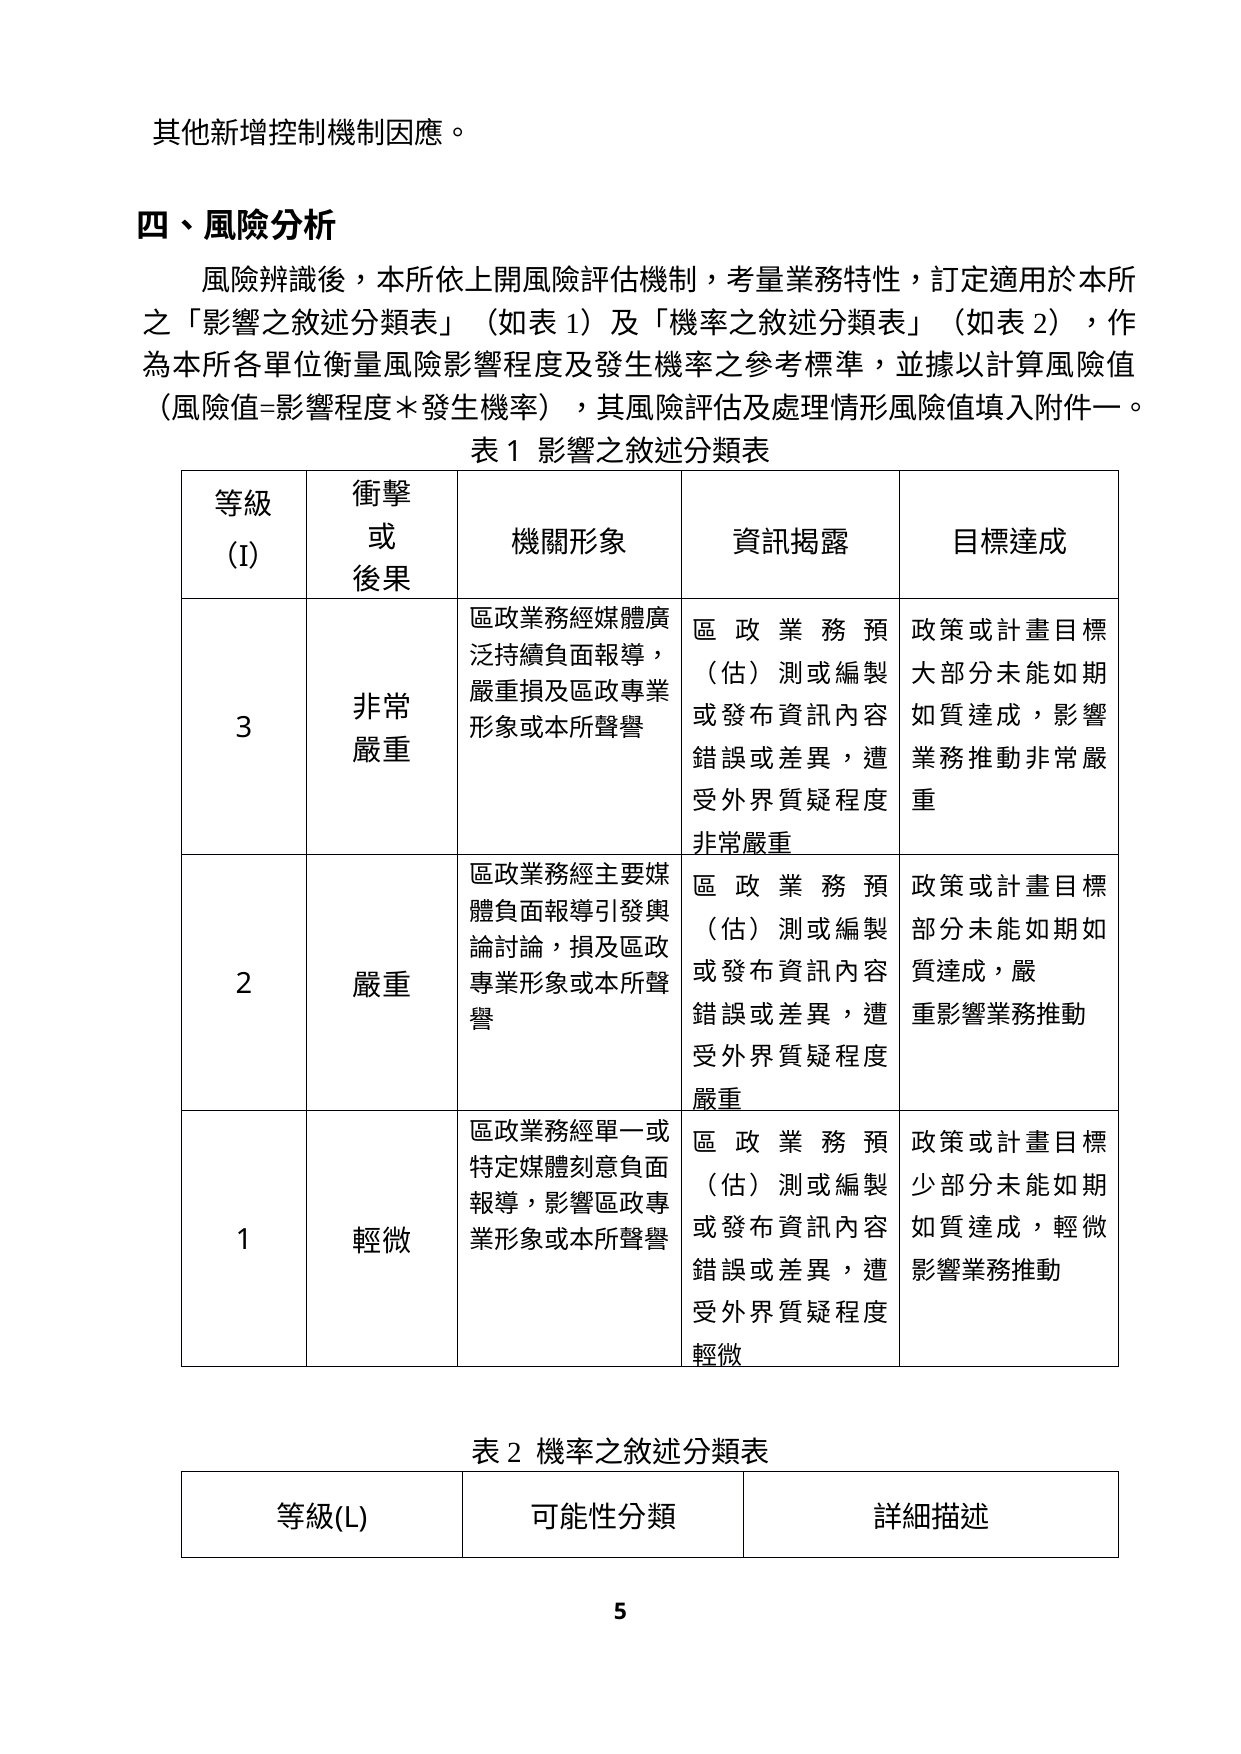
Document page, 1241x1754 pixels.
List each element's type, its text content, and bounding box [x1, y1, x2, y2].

table_cell 非常 嚴重 [307, 599, 457, 854]
table_header 資訊揭露 [682, 471, 899, 598]
table_cell 2 [182, 855, 306, 1110]
table_cell 3 [182, 599, 306, 854]
table_cell 1 [182, 1111, 306, 1366]
table_header 詳細描述 [744, 1472, 1118, 1557]
table_header 可能性分類 [463, 1472, 743, 1557]
table_cell 政策或計畫目標部分未能如期如質達成，嚴 重影響業務推動 [900, 855, 1118, 1110]
table_cell 區政業務預（估）測或編製或發布資訊內容錯誤或差異，遭受外界質疑程度嚴重 [682, 855, 899, 1110]
table_cell 區政業務經媒體廣泛持續負面報導，嚴重損及區政專業形象或本所聲譽 [458, 599, 681, 854]
table_cell 政策或計畫目標少部分未能如期如質達成，輕微影響業務推動 [900, 1111, 1118, 1366]
table_header 等級（I） [182, 471, 306, 598]
table_header 等級(L) [182, 1472, 462, 1557]
table_header 衝擊 或 後果 [307, 471, 457, 598]
text 依據本所所確認之整體層級目標及作業層級目標，參考國家發展委員會訂頒「風險管理及危機處理作業手冊」之風險評估機制，由各單位就本所施政計畫、監察院彈劾與糾正(舉)案、審計部重要審核意見及輿情反應等風險來源，完整辨識影響整體與作業層級目標無法達成之作業項目，編製整體與作業層級目標對應及控制作業風險評估一覽表(如附件一)。又風險評估機制為動態管理過程，將定期就風險評估採滾動方式檢討，本次採行之新增控制機制，於下次檢討時納入現有控制機制檢討及評估其風險等級，以決定是否再採行其他新增控制機制因應。 [152, 101, 1137, 144]
table_cell 政策或計畫目標大部分未能如期如質達成，影響業務推動非常嚴重 [900, 599, 1118, 854]
text 四、風險分析 [103, 196, 1137, 248]
text 表 1 影響之敘述分類表 [103, 418, 1137, 470]
text 風險辨識後，本所依上開風險評估機制，考量業務特性，訂定適用於本所之「影響之敘述分類表」（如表1）及「機率之敘述分類表」（如表2），作為本所各單位衡量風險影響程度及發生機率之參考標準，並據以計算風險值（風險值=影響程度＊發生機率），其風險評估及處理情形風險值填入附件一。 [142, 248, 1137, 418]
table_cell 嚴重 [307, 855, 457, 1110]
table_header 目標達成 [900, 471, 1118, 598]
table_cell 區政業務預（估）測或編製或發布資訊內容錯誤或差異，遭受外界質疑程度輕微 [682, 1111, 899, 1366]
table_cell 區政業務預（估）測或編製或發布資訊內容錯誤或差異，遭受外界質疑程度非常嚴重 [682, 599, 899, 854]
table_cell 區政業務經主要媒體負面報導引發輿論討論，損及區政專業形象或本所聲譽 [458, 855, 681, 1110]
table_header 機關形象 [458, 471, 681, 598]
table_cell 輕微 [307, 1111, 457, 1366]
table_cell 區政業務經單一或特定媒體刻意負面報導，影響區政專業形象或本所聲譽 [458, 1111, 681, 1366]
text 表 2 機率之敘述分類表 [103, 1419, 1137, 1471]
